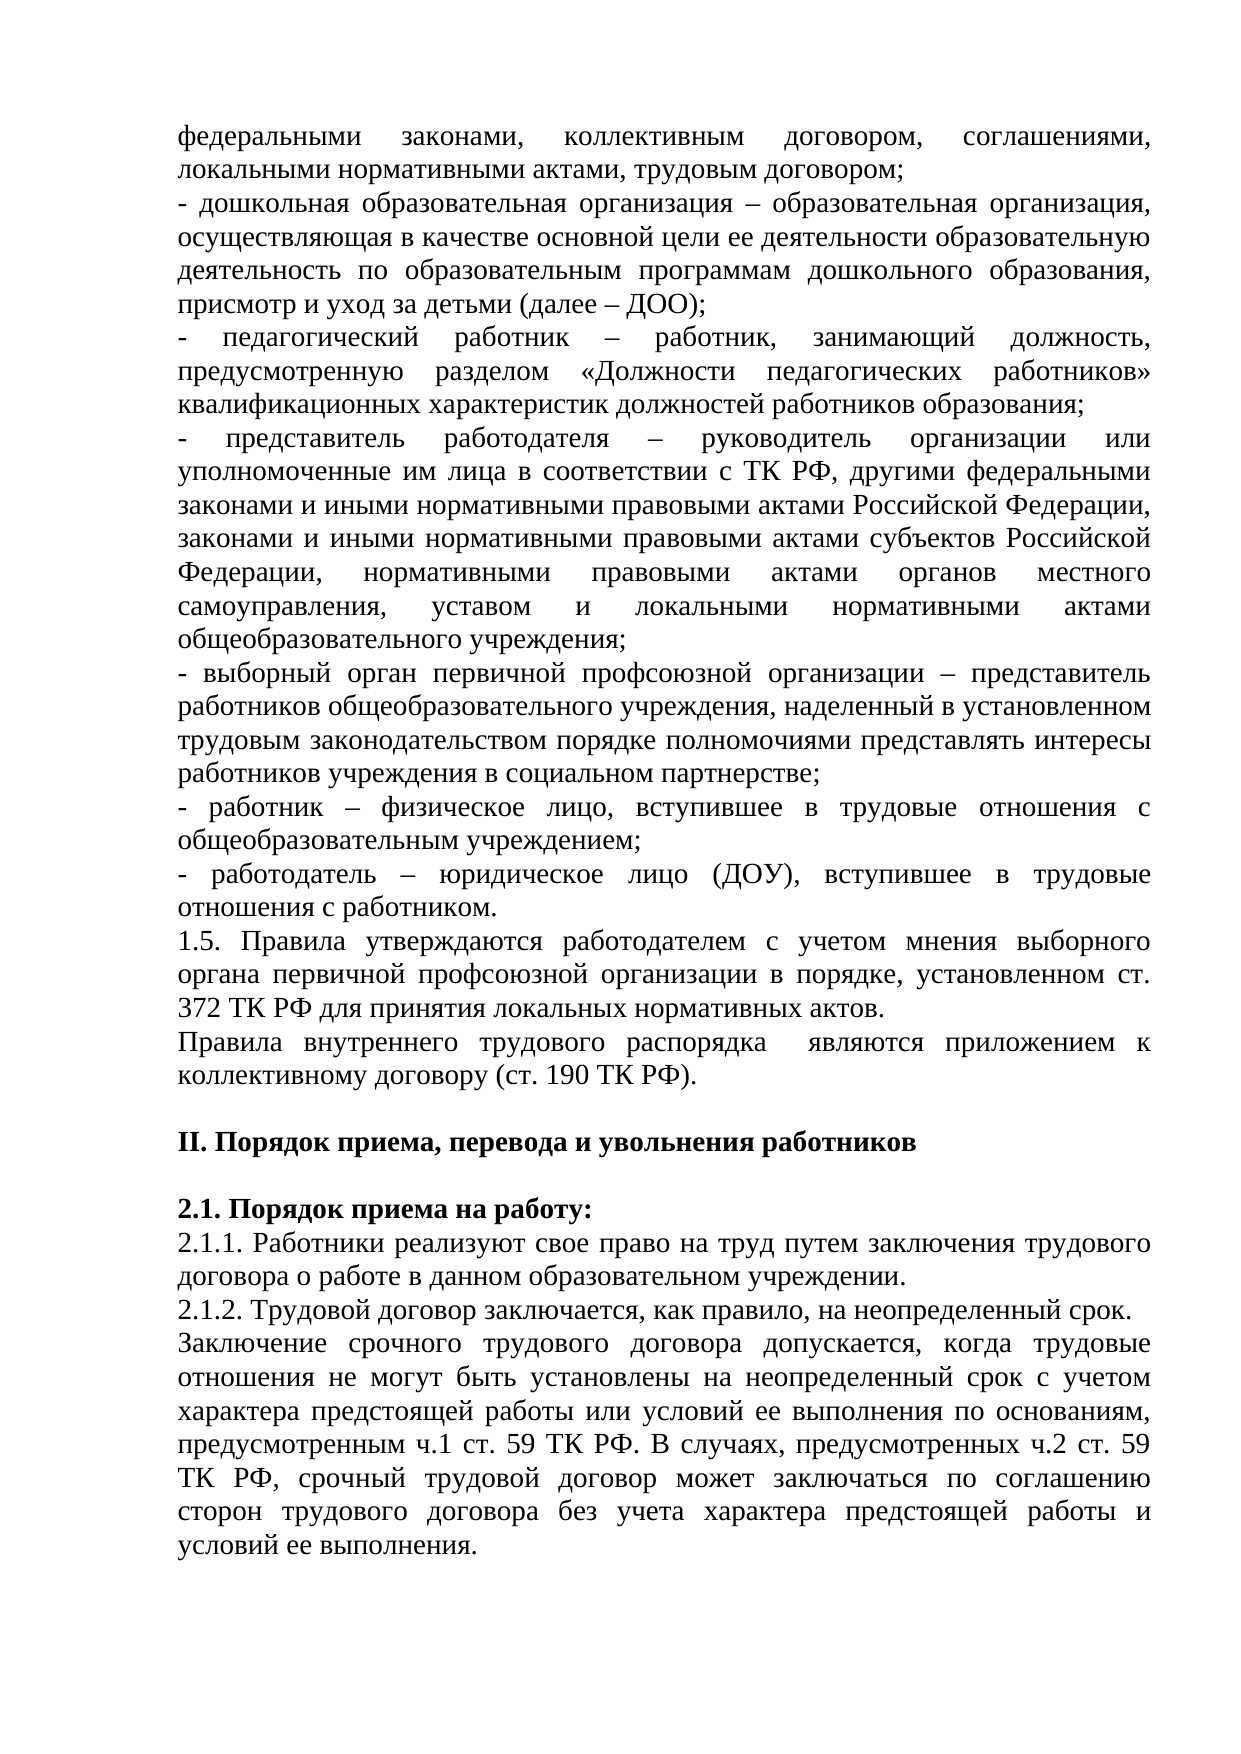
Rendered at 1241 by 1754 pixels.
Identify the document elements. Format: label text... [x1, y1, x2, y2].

text Правила внутреннего трудового распорядка являются приложением к коллективному договору (ст. 190 ТК РФ). [177, 1024, 1152, 1091]
text - работодатель – юридическое лицо (ДОУ), вступившее в трудовые отношения с работником. [177, 856, 1152, 923]
text - работник – физическое лицо, вступившее в трудовые отношения с общеобразовательным учреждением; [177, 789, 1152, 856]
text - дошкольная образовательная организация – образовательная организация, осуществляющая в качестве основной цели ее деятельности образовательную деятельность по образовательным программам дошкольного образования, присмотр и уход за детьми (далее – ДОО); [177, 185, 1152, 319]
text 2.1. Порядок приема на работу: [177, 1191, 1152, 1225]
text - педагогический работник – работник, занимающий должность, предусмотренную разделом «Должности педагогических работников» квалификационных характеристик должностей работников образования; [177, 319, 1152, 420]
text - представитель работодателя – руководитель организации или уполномоченные им лица в соответствии с ТК РФ, другими федеральными законами и иными нормативными правовыми актами Российской Федерации, законами и иными нормативными правовыми актами субъектов Российской Федерации, нормативными правовыми актами органов местного самоуправления, уставом и локальными нормативными актами общеобразовательного учреждения; [177, 420, 1152, 655]
text Заключение срочного трудового договора допускается, когда трудовые отношения не могут быть установлены на неопределенный срок с учетом характера предстоящей работы или условий ее выполнения по основаниям, предусмотренным ч.1 ст. 59 ТК РФ. В случаях, предусмотренных ч.2 ст. 59 ТК РФ, срочный трудовой договор может заключаться по соглашению сторон трудового договора без учета характера предстоящей работы и условий ее выполнения. [177, 1326, 1152, 1560]
text федеральными законами, коллективным договором, соглашениями, локальными нормативными актами, трудовым договором; [177, 118, 1152, 185]
text 2.1.1. Работники реализуют свое право на труд путем заключения трудового договора о работе в данном образовательном учреждении. [177, 1225, 1152, 1292]
text 1.5. Правила утверждаются работодателем с учетом мнения выборного органа первичной профсоюзной организации в порядке, установленном ст. 372 ТК РФ для принятия локальных нормативных актов. [177, 923, 1152, 1024]
text - выборный орган первичной профсоюзной организации – представитель работников общеобразовательного учреждения, наделенный в установленном трудовым законодательством порядке полномочиями представлять интересы работников учреждения в социальном партнерстве; [177, 655, 1152, 789]
text II. Порядок приема, перевода и увольнения работников [177, 1124, 1152, 1158]
text 2.1.2. Трудовой договор заключается, как правило, на неопределенный срок. [177, 1292, 1152, 1326]
